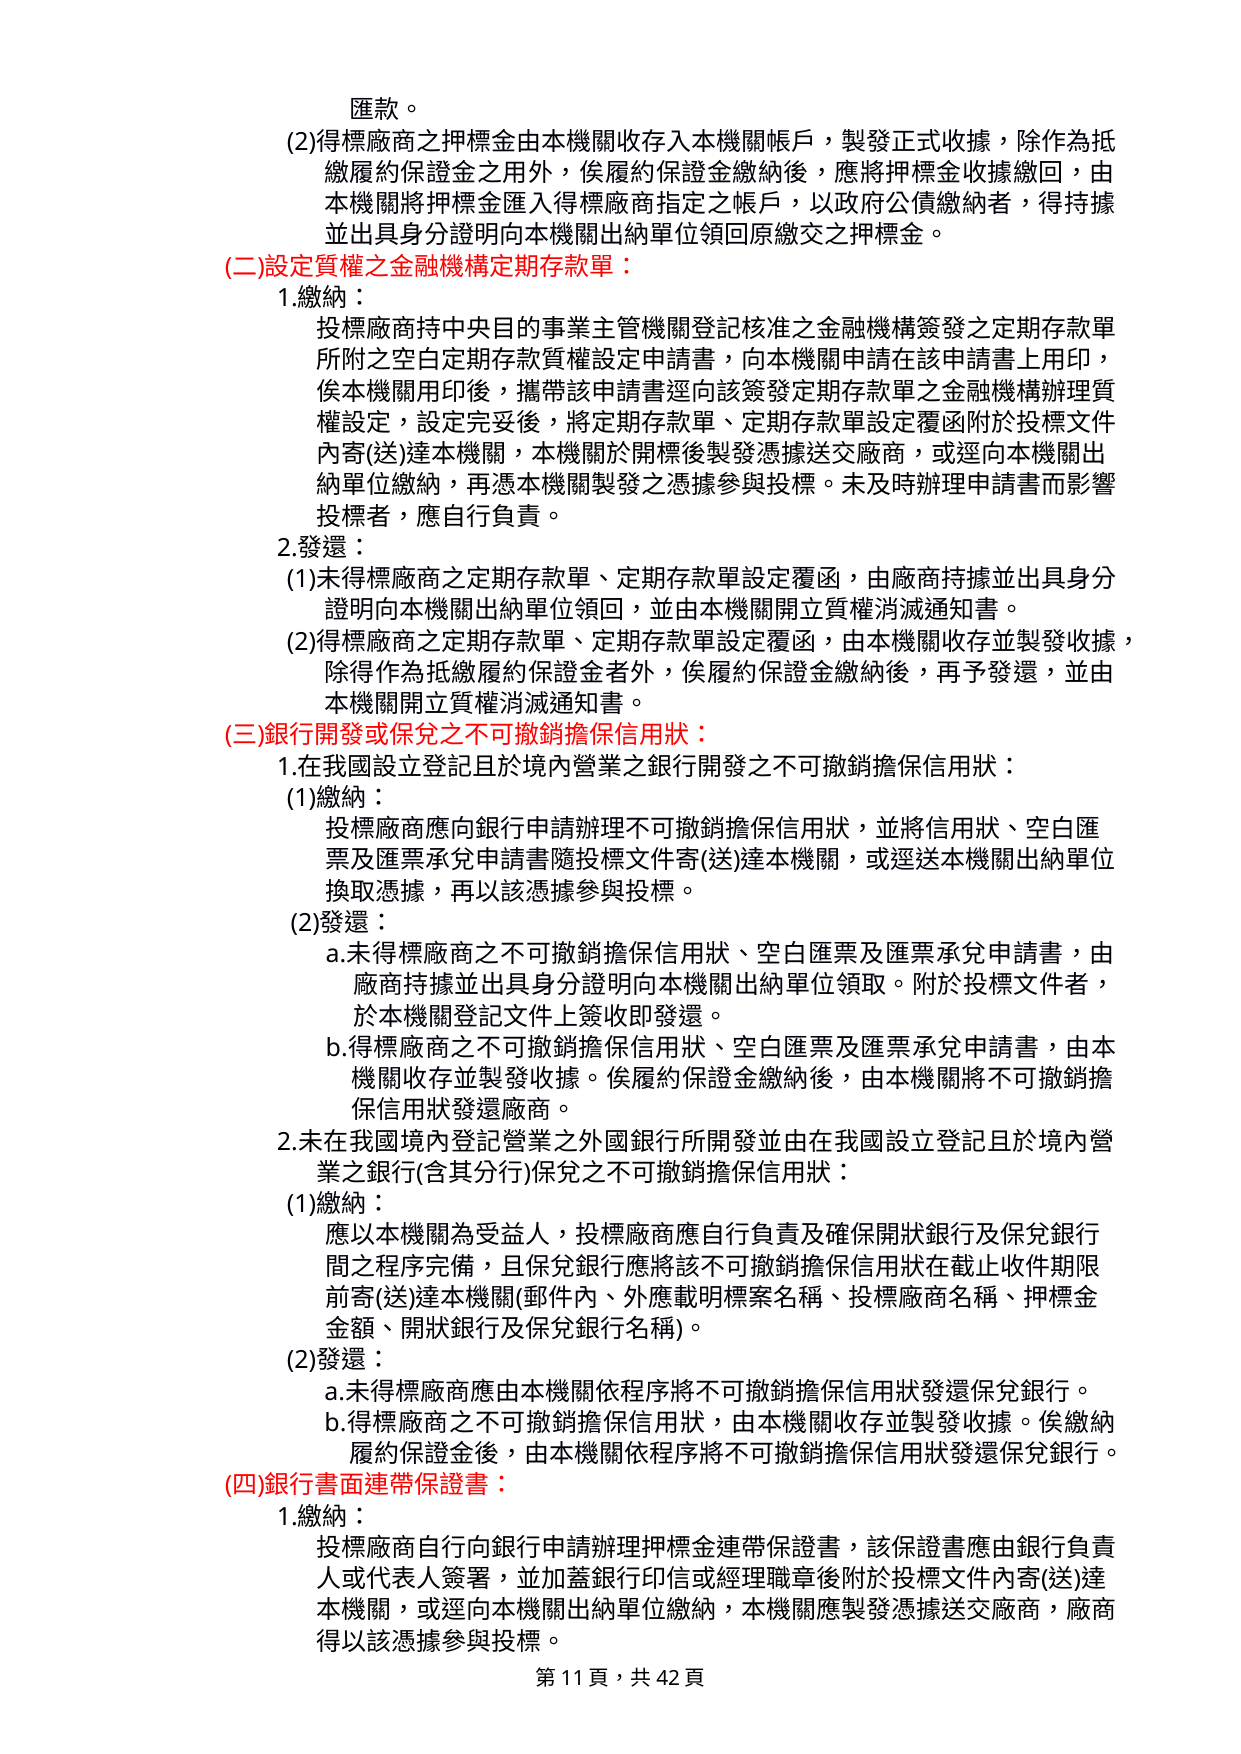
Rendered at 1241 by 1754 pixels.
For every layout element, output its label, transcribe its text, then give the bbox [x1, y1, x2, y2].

text (二)設定質權之金融機構定期存款單： [224, 250, 1116, 281]
text (四)銀行書面連帶保證書： [224, 1469, 1116, 1500]
text (2)得標廠商之定期存款單、定期存款單設定覆函，由本機關收存並製發收據，除得作為抵繳履約保證金者外，俟履約保證金繳納後，再予發還，並由本機關開立質權消滅通知書。 [287, 625, 1116, 719]
text b.得標廠商之不可撤銷擔保信用狀，由本機關收存並製發收據。俟繳納履約保證金後，由本機關依程序將不可撤銷擔保信用狀發還保兌銀行。 [324, 1406, 1116, 1469]
text 1.繳納： 投標廠商自行向銀行申請辦理押標金連帶保證書，該保證書應由銀行負責人或代表人簽署，並加蓋銀行印信或經理職章後附於投標文件內寄(送)達本機關，或逕向本機關出納單位繳納，本機關應製發憑據送交廠商，廠商得以該憑據參與投標。 [277, 1500, 1116, 1656]
text (2)發還： [290, 906, 1116, 938]
text (1)繳納： 投標廠商應向銀行申請辦理不可撤銷擔保信用狀，並將信用狀、空白匯票及匯票承兌申請書隨投標文件寄(送)達本機關，或逕送本機關出納單位換取憑據，再以該憑據參與投標。 [287, 781, 1116, 906]
text (1)繳納： 應以本機關為受益人，投標廠商應自行負責及確保開狀銀行及保兌銀行間之程序完備，且保兌銀行應將該不可撤銷擔保信用狀在截止收件期限前寄(送)達本機關(郵件內、外應載明標案名稱、投標廠商名稱、押標金金額、開狀銀行及保兌銀行名稱)。 [287, 1188, 1116, 1344]
text 2.未在我國境內登記營業之外國銀行所開發並由在我國設立登記且於境內營業之銀行(含其分行)保兌之不可撤銷擔保信用狀： [277, 1125, 1116, 1188]
text 1.繳納： 投標廠商持中央目的事業主管機關登記核准之金融機構簽發之定期存款單所附之空白定期存款質權設定申請書，向本機關申請在該申請書上用印，俟本機關用印後，攜帶該申請書逕向該簽發定期存款單之金融機構辦理質權設定，設定完妥後，將定期存款單、定期存款單設定覆函附於投標文件內寄(送)達本機關，本機關於開標後製發憑據送交廠商，或逕向本機關出納單位繳納，再憑本機關製發之憑據參與投標。未及時辦理申請書而影響投標者，應自行負責。 [277, 281, 1116, 531]
text (三)銀行開發或保兌之不可撤銷擔保信用狀： [224, 719, 1116, 750]
text (2)發還： [287, 1344, 1116, 1375]
text a.未得標廠商之不可撤銷擔保信用狀、空白匯票及匯票承兌申請書，由廠商持據並出具身分證明向本機關出納單位領取。附於投標文件者，於本機關登記文件上簽收即發還。 [325, 938, 1116, 1031]
text 2.發還： [277, 531, 1116, 563]
text 匯款。 [324, 94, 1116, 125]
text b.得標廠商之不可撤銷擔保信用狀、空白匯票及匯票承兌申請書，由本機關收存並製發收據。俟履約保證金繳納後，由本機關將不可撤銷擔保信用狀發還廠商。 [325, 1031, 1116, 1125]
text (1)未得標廠商之定期存款單、定期存款單設定覆函，由廠商持據並出具身分證明向本機關出納單位領回，並由本機關開立質權消滅通知書。 [287, 563, 1116, 625]
text (2)得標廠商之押標金由本機關收存入本機關帳戶，製發正式收據，除作為抵繳履約保證金之用外，俟履約保證金繳納後，應將押標金收據繳回，由本機關將押標金匯入得標廠商指定之帳戶，以政府公債繳納者，得持據並出具身分證明向本機關出納單位領回原繳交之押標金。 [287, 125, 1116, 250]
text a.未得標廠商應由本機關依程序將不可撤銷擔保信用狀發還保兌銀行。 [324, 1375, 1116, 1406]
text 1.在我國設立登記且於境內營業之銀行開發之不可撤銷擔保信用狀： [277, 750, 1116, 781]
